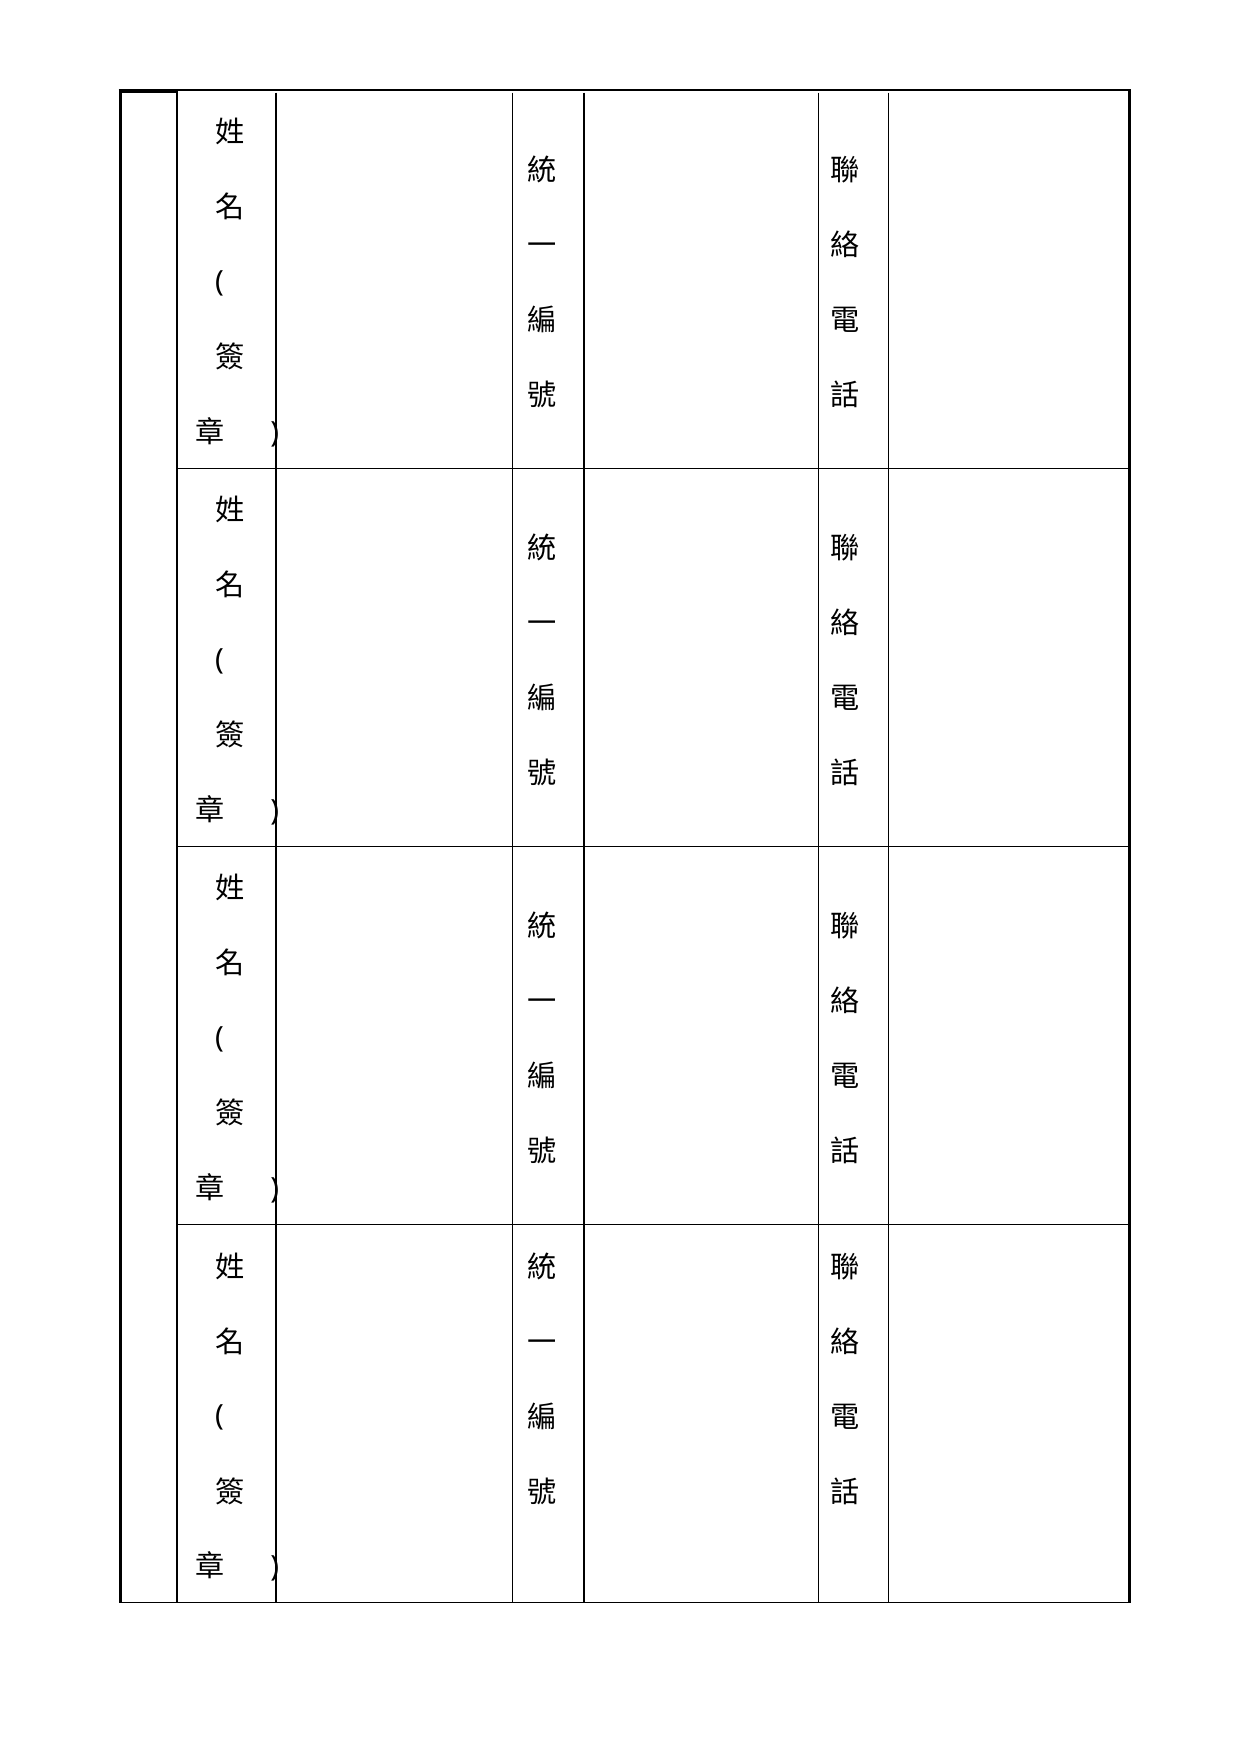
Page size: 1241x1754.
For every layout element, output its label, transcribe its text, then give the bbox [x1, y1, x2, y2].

table_cell [277, 469, 512, 846]
table_cell 姓名 (簽章) [178, 469, 275, 846]
table_cell 統一 編號 [513, 847, 583, 1224]
table_cell 聯絡電話 [819, 91, 888, 467]
table_cell 姓名 (簽章) [178, 91, 276, 467]
table_cell 聯絡電話 [819, 1225, 888, 1602]
table_cell [585, 1225, 818, 1602]
table_cell [585, 847, 818, 1224]
table_cell [889, 847, 1128, 1224]
table_cell 統一 編號 [513, 91, 584, 467]
table_cell [584, 91, 818, 467]
table_cell [889, 91, 1128, 467]
table_cell 聯絡電話 [819, 847, 888, 1224]
table_cell 統一 編號 [513, 1225, 583, 1602]
table_cell [889, 1225, 1128, 1602]
table_cell 姓名 (簽章) [178, 847, 275, 1224]
table_header [122, 93, 176, 1602]
table_cell 統一 編號 [513, 469, 583, 846]
table_cell 姓名 (簽章) [178, 1225, 275, 1602]
table_cell [889, 469, 1128, 846]
table_cell [277, 1225, 512, 1602]
table_cell [585, 469, 818, 846]
table_cell [276, 91, 512, 467]
table_cell [277, 847, 512, 1224]
table_cell 聯絡電話 [819, 469, 888, 846]
